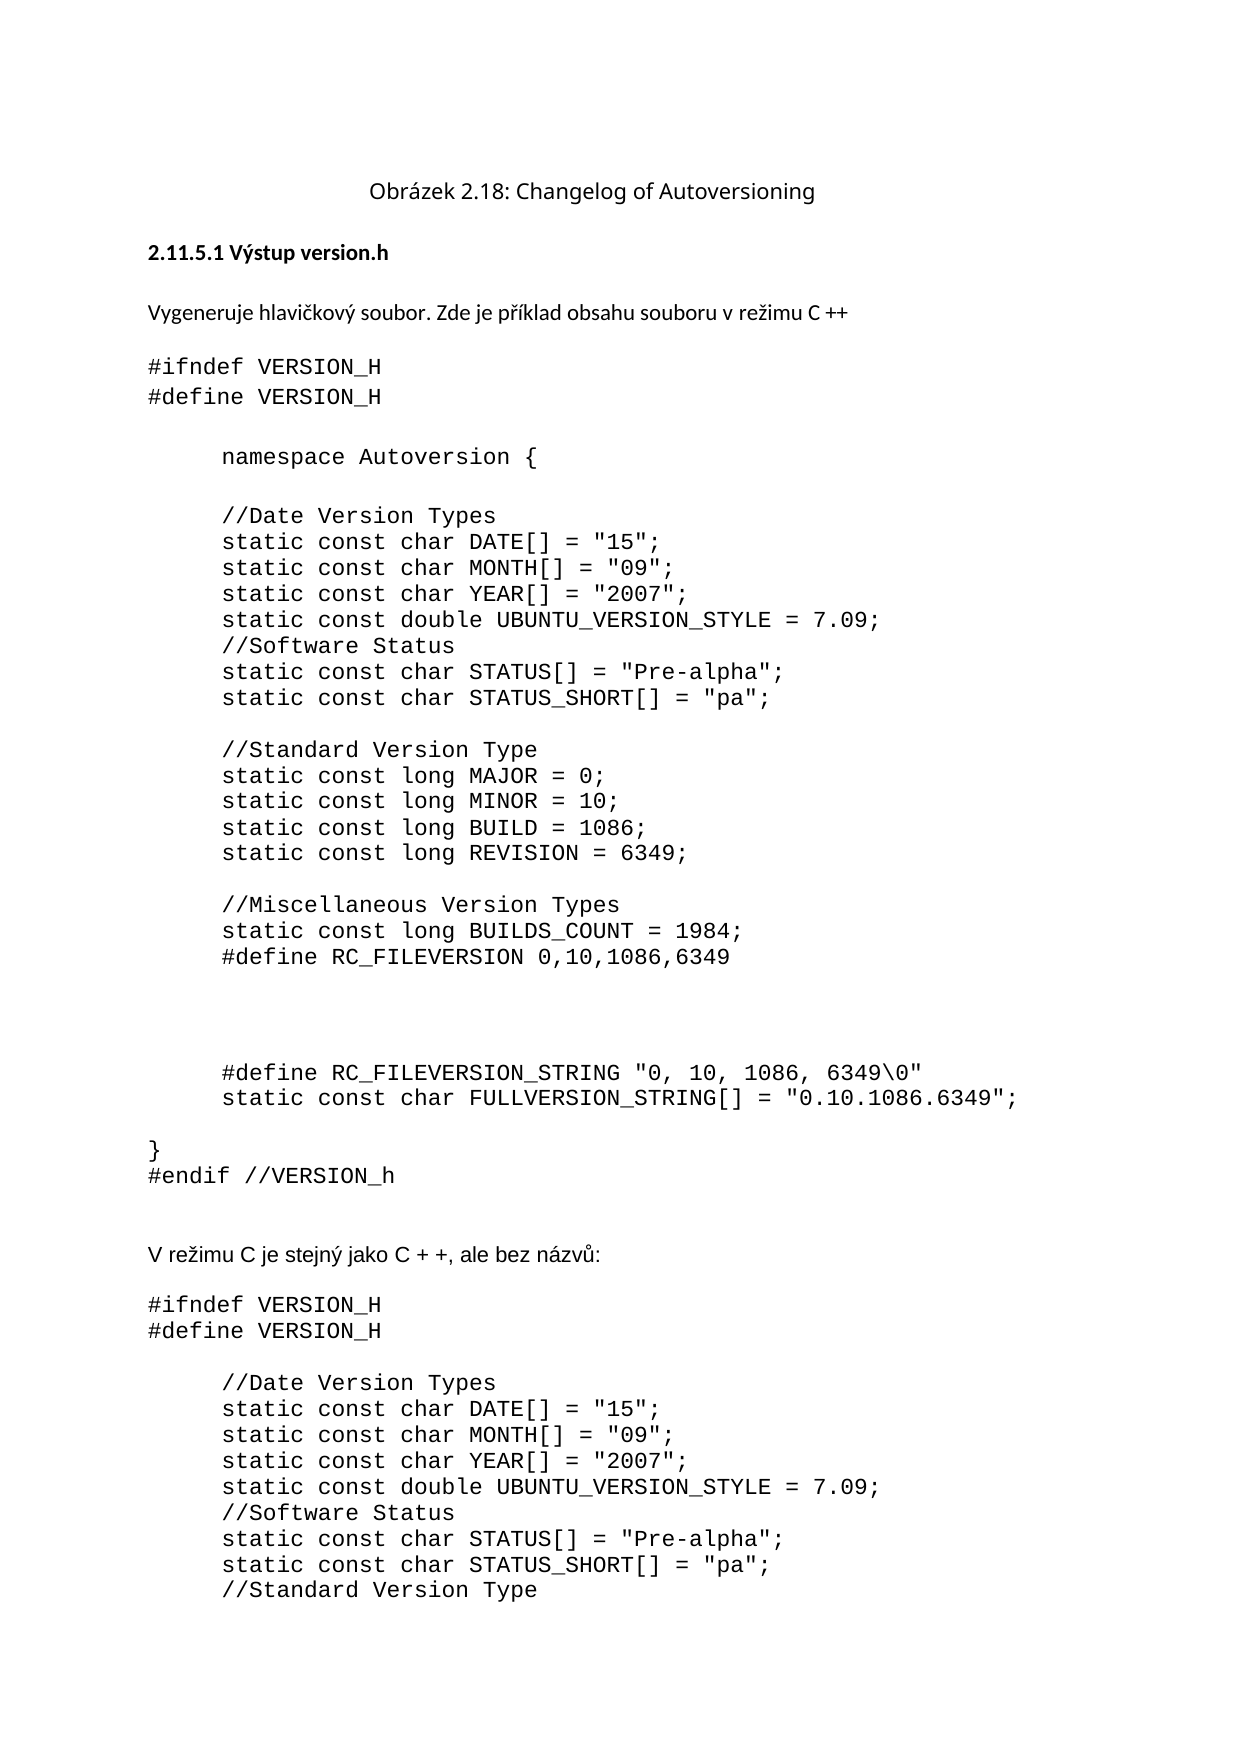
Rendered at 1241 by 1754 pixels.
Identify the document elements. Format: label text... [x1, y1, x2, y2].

text Obrázek 2.18: Changelog of Autoversioning [148, 176, 1134, 205]
text //Date Version Types [148, 504, 1134, 531]
text namespace Autoversion { [148, 445, 1134, 471]
text static const char STATUS_SHORT[] = "pa"; [148, 686, 1134, 712]
text static const long BUILDS_COUNT = 1984; [148, 919, 1134, 946]
text #ifndef VERSION_H [148, 356, 1134, 382]
text //Standard Version Type [148, 738, 1134, 764]
text //Standard Version Type [148, 1579, 1134, 1605]
text static const char DATE[] = "15"; [148, 531, 1134, 556]
text Vygeneruje hlavičkový soubor. Zde je příklad obsahu souboru v režimu C ++ [148, 298, 1134, 326]
text static const double UBUNTU_VERSION_STYLE = 7.09; [148, 608, 1134, 634]
text //Miscellaneous Version Types [148, 894, 1134, 919]
text //Software Status [148, 634, 1134, 660]
text static const double UBUNTU_VERSION_STYLE = 7.09; [148, 1475, 1134, 1501]
text static const char STATUS[] = "Pre-alpha"; [148, 660, 1134, 686]
text static const long MINOR = 10; [148, 790, 1134, 816]
text static const long BUILD = 1086; [148, 816, 1134, 842]
text #define RC_FILEVERSION 0,10,1086,6349 [148, 946, 1134, 971]
text static const char STATUS_SHORT[] = "pa"; [148, 1553, 1134, 1579]
text 2.11.5.1 Výstup version.h [148, 238, 1134, 266]
text #define RC_FILEVERSION_STRING "0, 10, 1086, 6349\0" [148, 1061, 1134, 1087]
text } [148, 1139, 1134, 1164]
text static const char DATE[] = "15"; [148, 1397, 1134, 1423]
text V režimu C je stejný jako C + +, ale bez názvů: [148, 1242, 1134, 1268]
text static const long REVISION = 6349; [148, 842, 1134, 868]
text static const char YEAR[] = "2007"; [148, 582, 1134, 608]
text #define VERSION_H [148, 385, 1134, 411]
text static const char MONTH[] = "09"; [148, 556, 1134, 582]
text static const char STATUS[] = "Pre-alpha"; [148, 1527, 1134, 1553]
text //Date Version Types [148, 1371, 1134, 1397]
text //Software Status [148, 1501, 1134, 1527]
text #ifndef VERSION_H [148, 1293, 1134, 1319]
text static const char MONTH[] = "09"; [148, 1423, 1134, 1449]
text static const long MAJOR = 0; [148, 764, 1134, 790]
text static const char YEAR[] = "2007"; [148, 1449, 1134, 1475]
text #define VERSION_H [148, 1319, 1134, 1345]
text #endif //VERSION_h [148, 1164, 1134, 1191]
text static const char FULLVERSION_STRING[] = "0.10.1086.6349"; [148, 1087, 1134, 1113]
